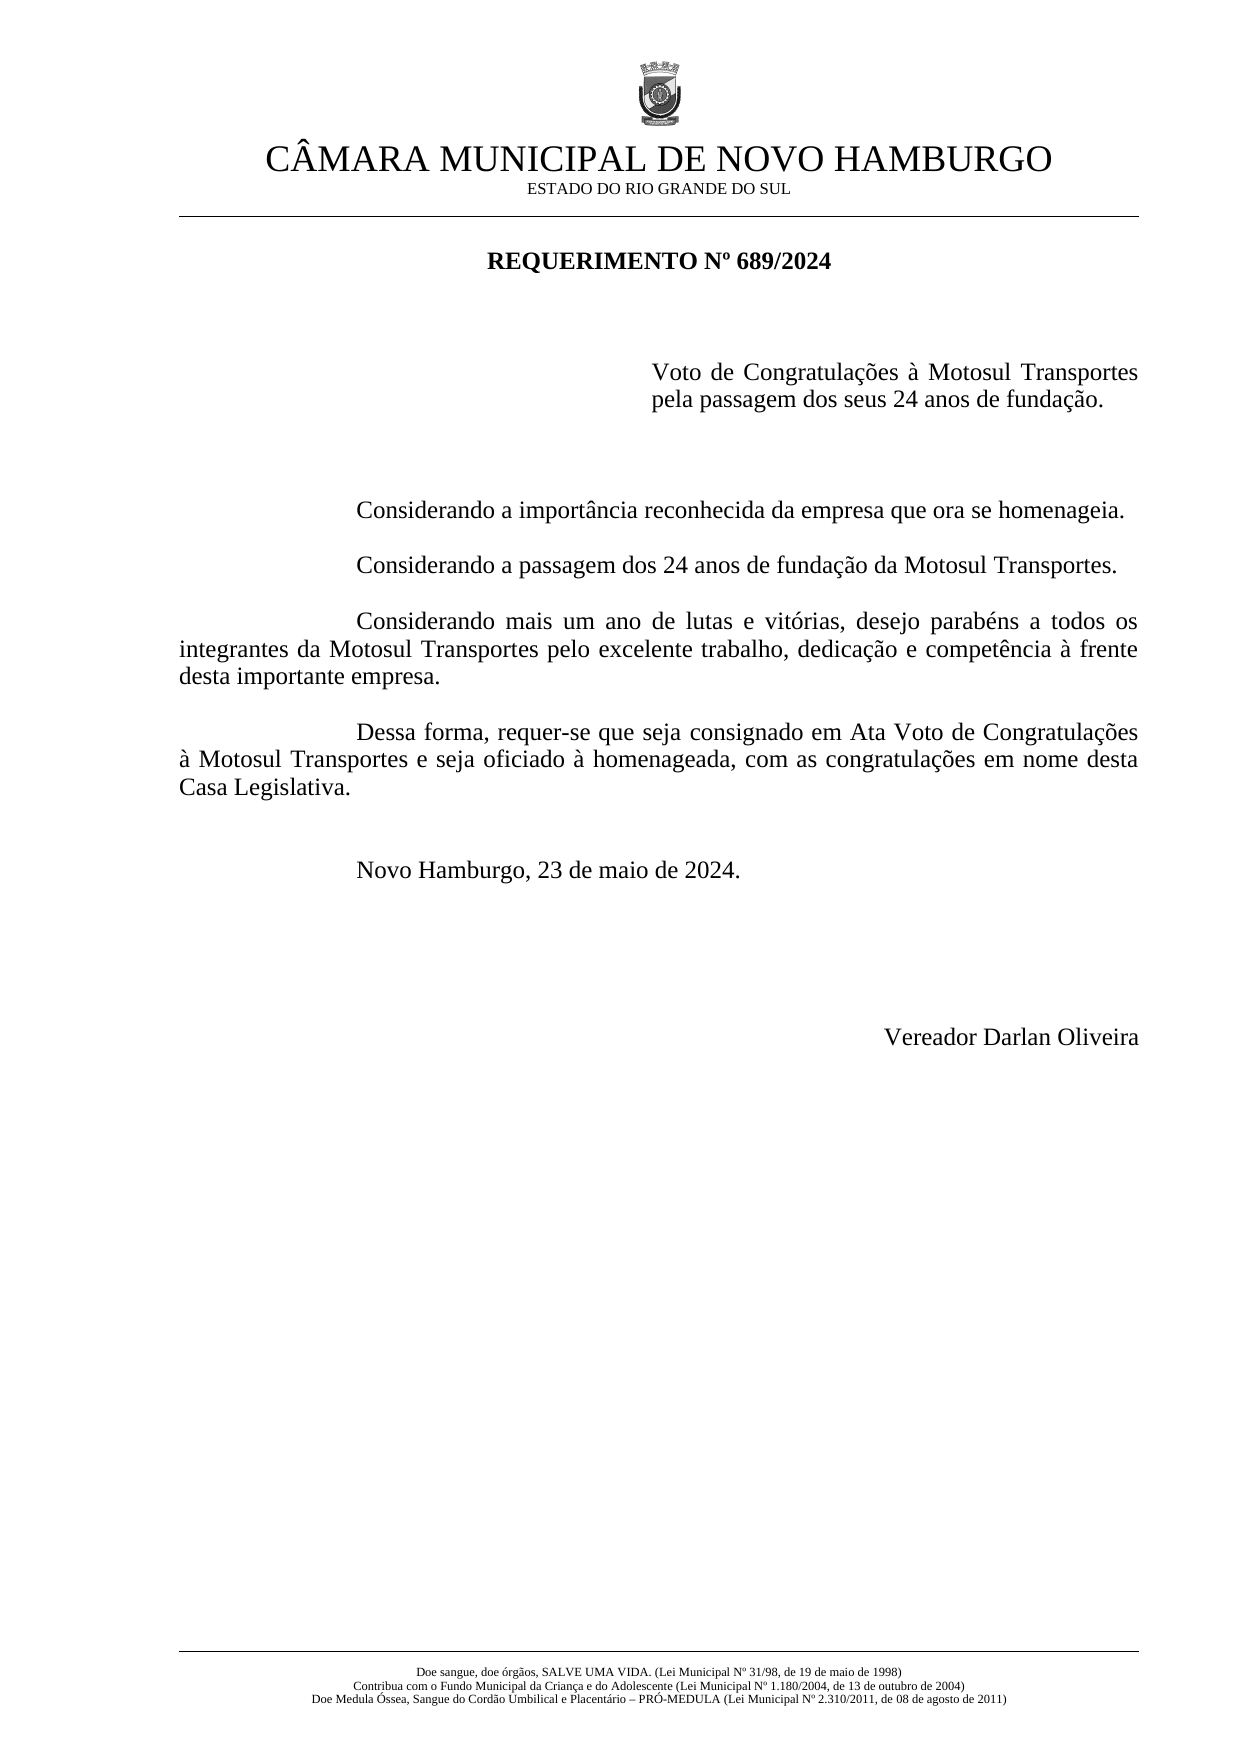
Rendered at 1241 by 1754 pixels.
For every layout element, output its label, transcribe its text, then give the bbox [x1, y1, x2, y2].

text Voto de Congratulações à Motosul Transportes pela passagem dos seus 24 anos de fundação. [651, 358, 1139, 413]
text Novo Hamburgo, 23 de maio de 2024. [179, 856, 1139, 884]
text Vereador Darlan Oliveira [179, 1023, 1139, 1050]
text Considerando a importância reconhecida da empresa que ora se homenageia. [179, 496, 1139, 524]
text Considerando a passagem dos 24 anos de fundação da Motosul Transportes. [179, 552, 1139, 579]
text Dessa forma, requer-se que seja consignado em Ata Voto de Congratulações à Motosul Transportes e seja oficiado à homenageada, com as congratulações em nome desta Casa Legislativa. [179, 718, 1139, 801]
text REQUERIMENTO Nº 689/2024 [179, 247, 1139, 274]
text Considerando mais um ano de lutas e vitórias, desejo parabéns a todos os integrantes da Motosul Transportes pelo excelente trabalho, dedicação e competência à frente desta importante empresa. [179, 607, 1139, 690]
